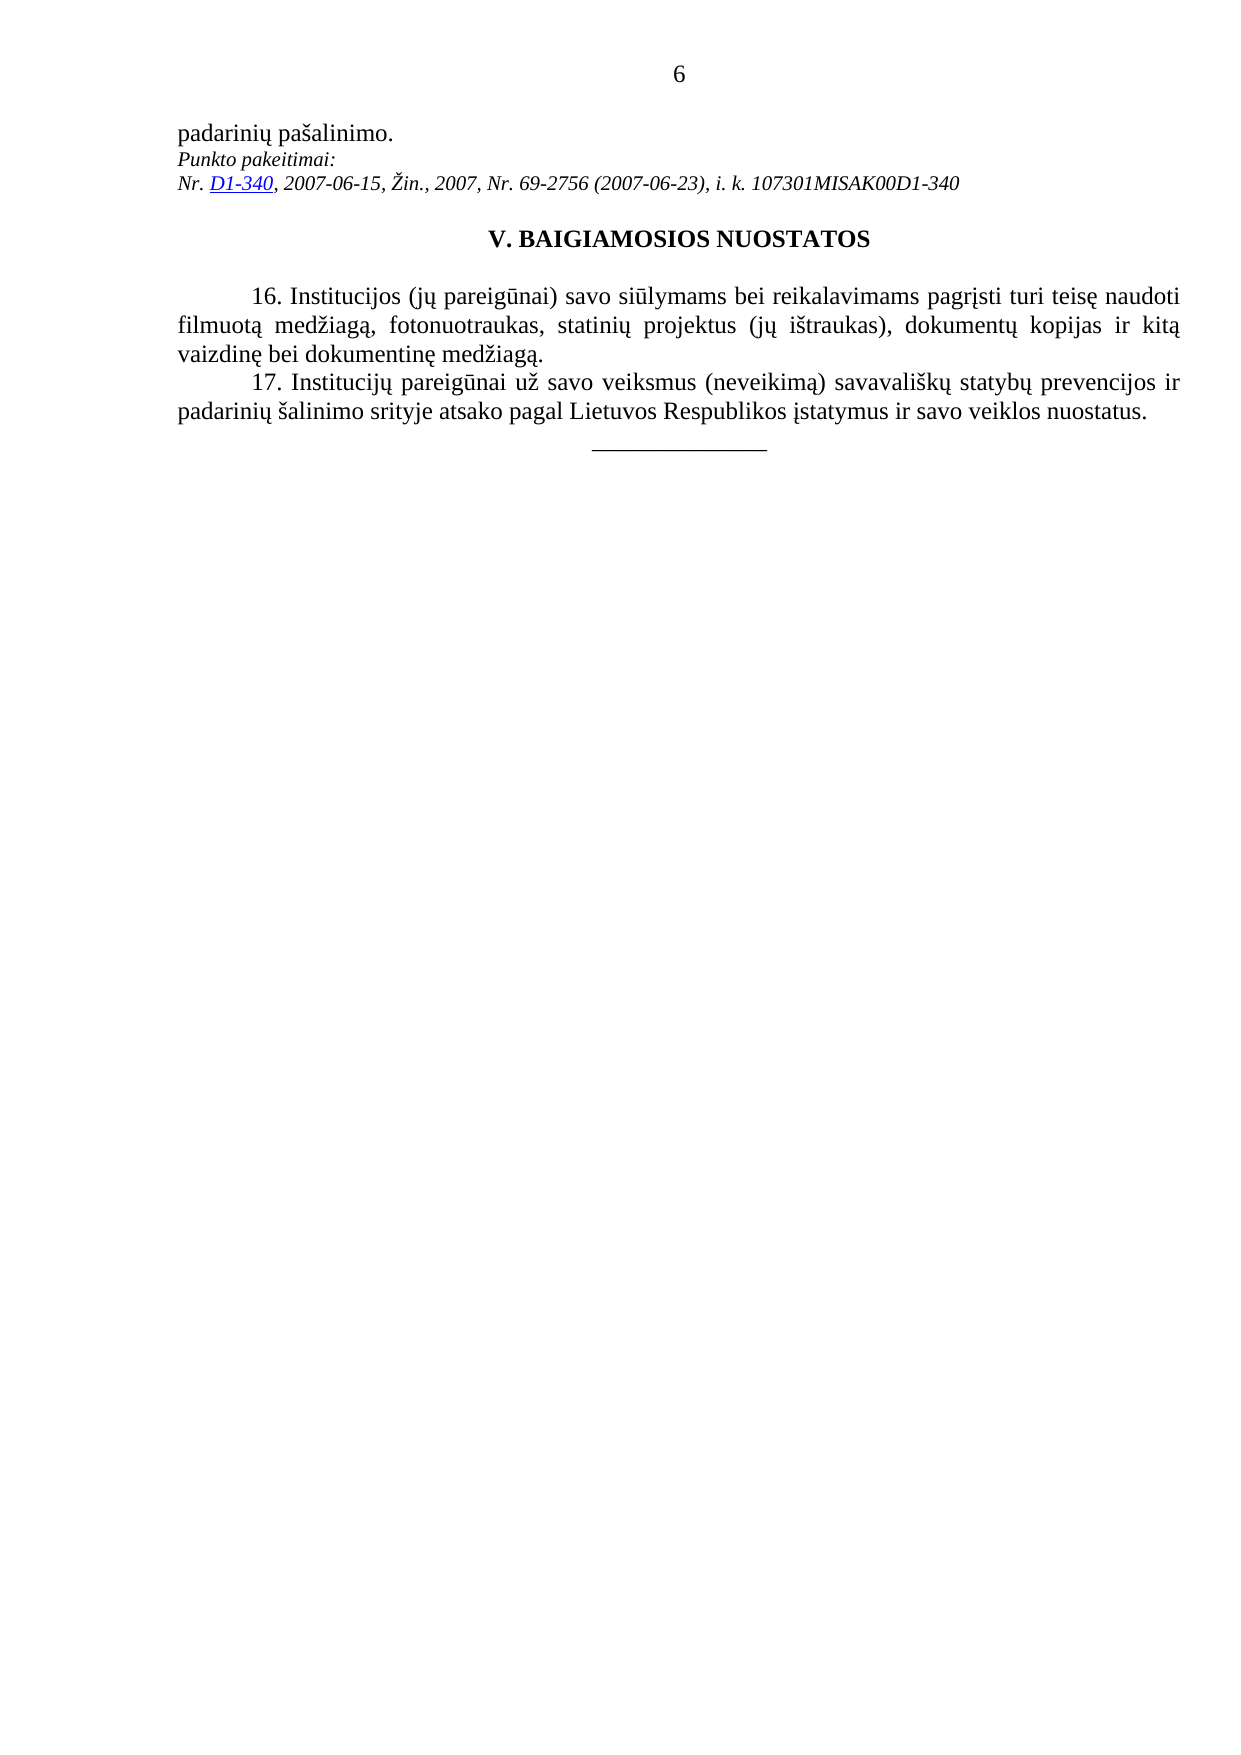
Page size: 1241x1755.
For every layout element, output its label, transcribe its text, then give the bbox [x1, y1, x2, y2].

text 17. Institucijų pareigūnai už savo veiksmus (neveikimą) savavališkų statybų prevencijos ir padarinių šalinimo srityje atsako pagal Lietuvos Respublikos įstatymus ir savo veiklos nuostatus. [177, 367, 1181, 425]
text Nr. D1-340, 2007-06-15, Žin., 2007, Nr. 69-2756 (2007-06-23), i. k. 107301MISAK00D1-340 [177, 171, 1181, 195]
text Punkto pakeitimai: [177, 147, 1181, 171]
text padarinių pašalinimo. [177, 118, 1181, 147]
text 16. Institucijos (jų pareigūnai) savo siūlymams bei reikalavimams pagrįsti turi teisę naudoti filmuotą medžiagą, fotonuotraukas, statinių projektus (jų ištraukas), dokumentų kopijas ir kitą vaizdinę bei dokumentinę medžiagą. [177, 281, 1181, 367]
text V. BAIGIAMOSIOS NUOSTATOS [177, 224, 1181, 252]
text ______________ [177, 425, 1181, 454]
